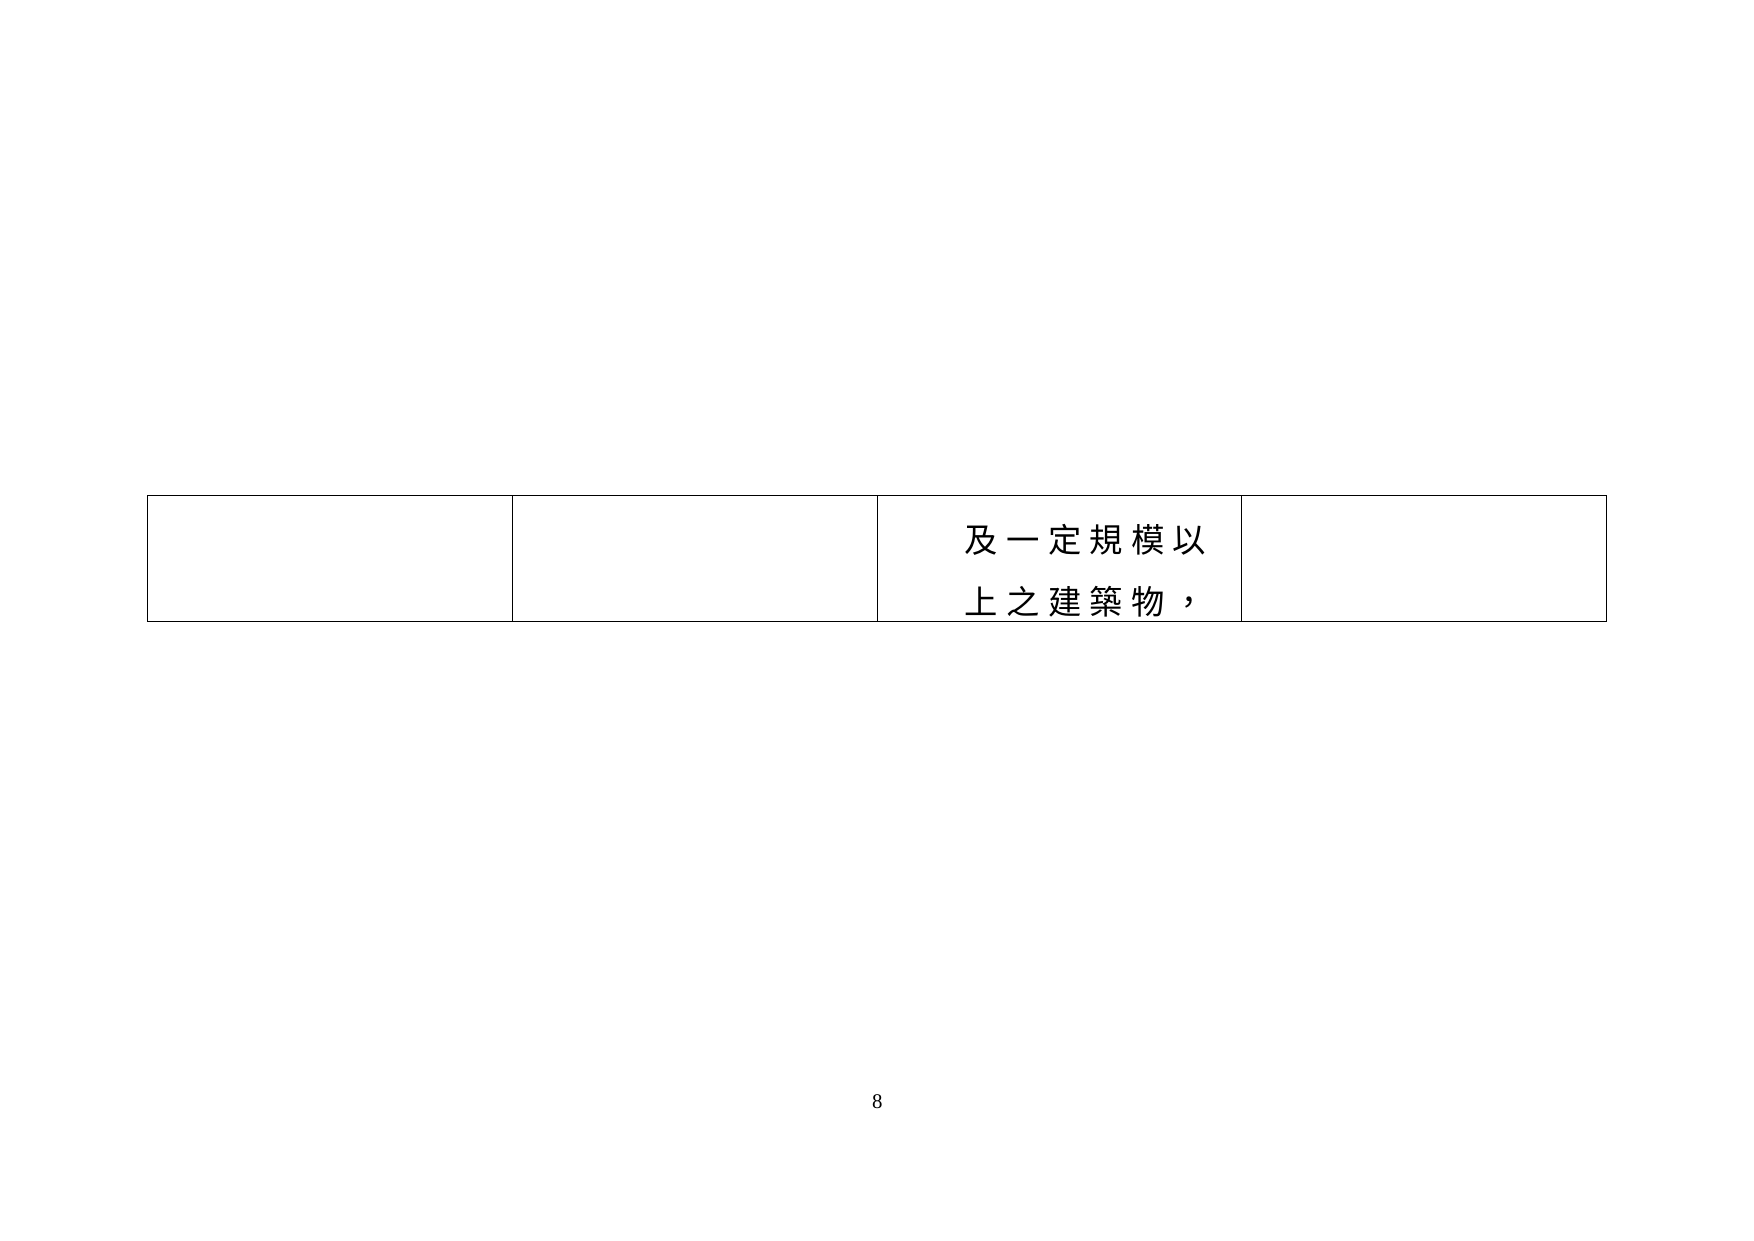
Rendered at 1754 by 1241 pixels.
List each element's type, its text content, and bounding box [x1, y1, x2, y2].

table_cell [148, 496, 512, 621]
table_cell 及一定規模以上之建築物， [878, 496, 1241, 621]
table_cell [1242, 496, 1606, 621]
table_cell [513, 496, 877, 621]
